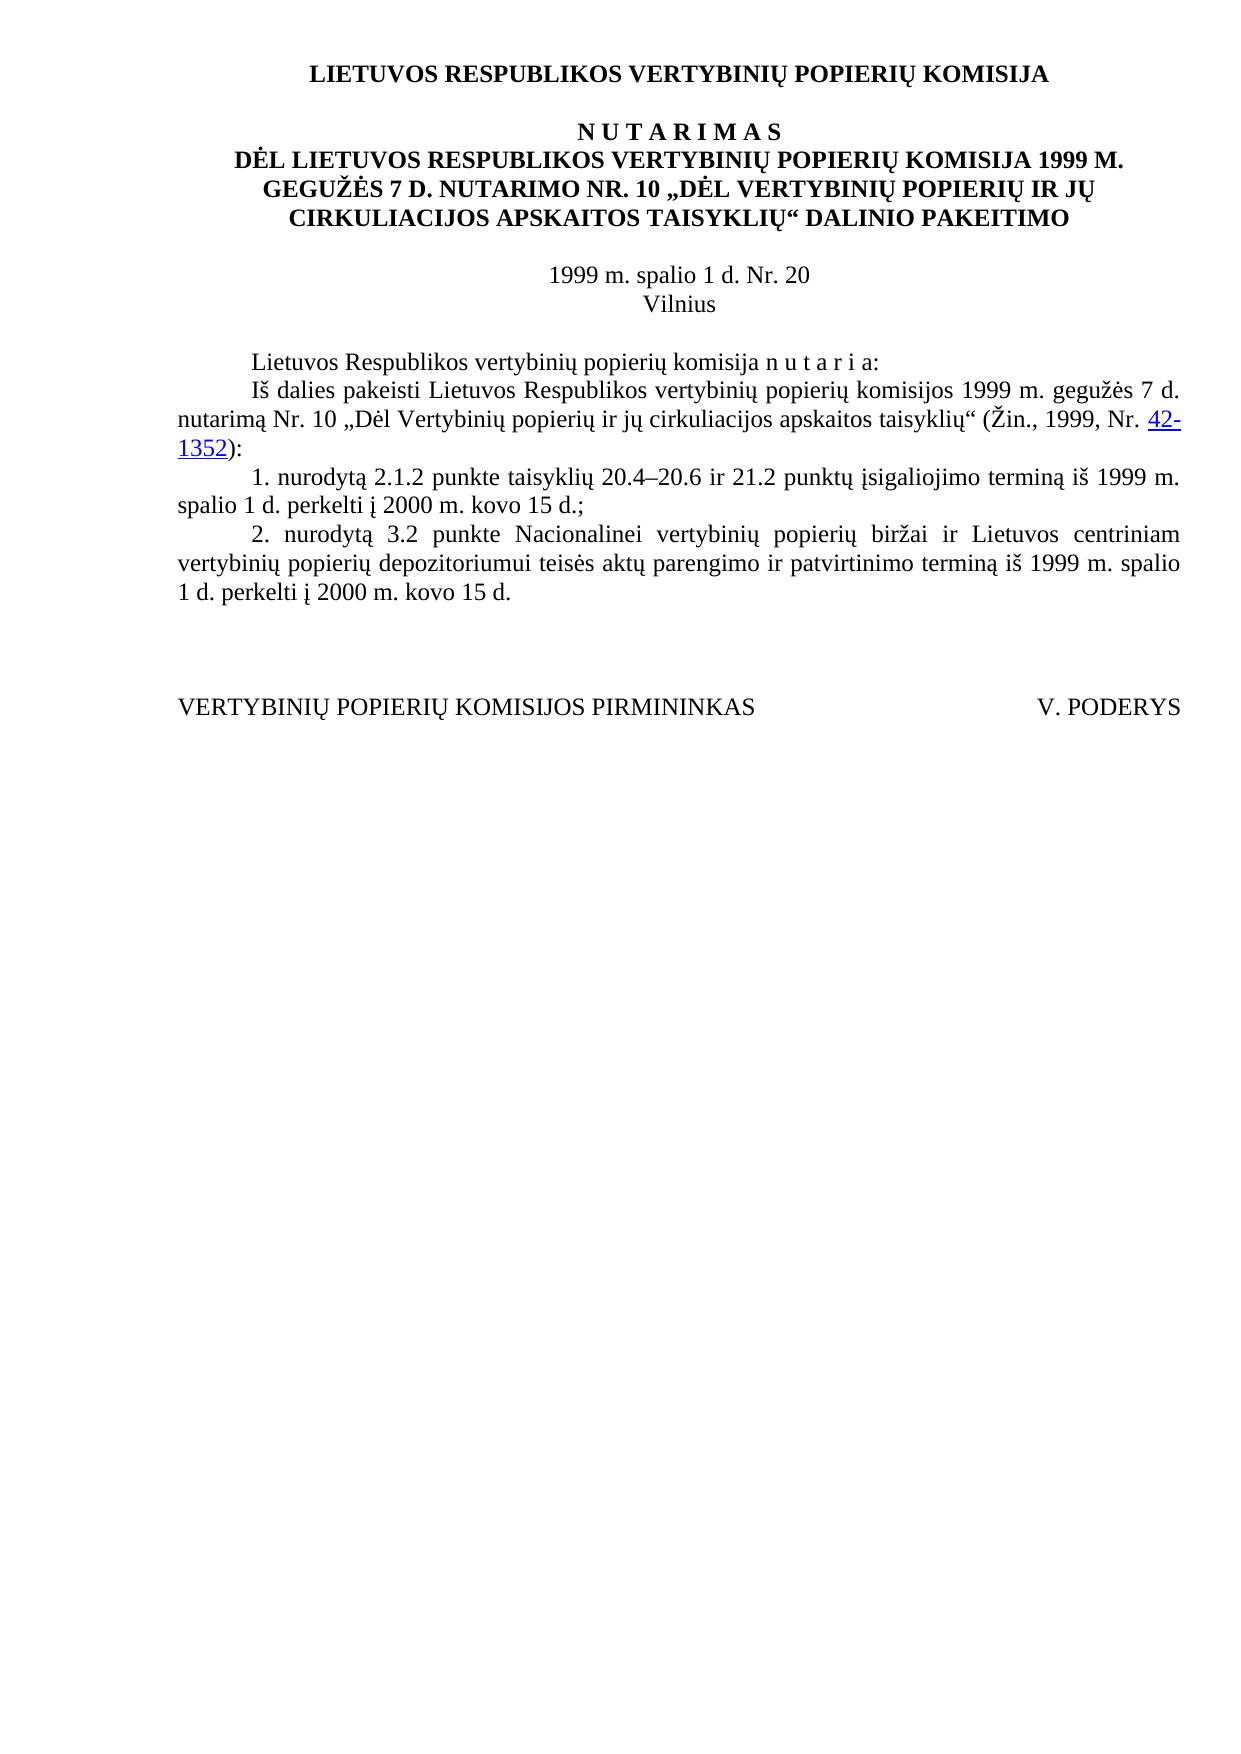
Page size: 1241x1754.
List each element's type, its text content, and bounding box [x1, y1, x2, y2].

text LIETUVOS RESPUBLIKOS VERTYBINIŲ POPIERIŲ KOMISIJA [177, 59, 1181, 88]
text DĖL LIETUVOS RESPUBLIKOS VERTYBINIŲ POPIERIŲ KOMISIJA 1999 M. GEGUŽĖS 7 D. NUTARIMO NR. 10 „DĖL VERTYBINIŲ POPIERIŲ IR JŲ CIRKULIACIJOS APSKAITOS TAISYKLIŲ“ DALINIO PAKEITIMO [177, 145, 1181, 232]
text 2. nurodytą 3.2 punkte Nacionalinei vertybinių popierių biržai ir Lietuvos centriniam vertybinių popierių depozitoriumui teisės aktų parengimo ir patvirtinimo terminą iš 1999 m. spalio 1 d. perkelti į 2000 m. kovo 15 d. [177, 519, 1181, 605]
text Iš dalies pakeisti Lietuvos Respublikos vertybinių popierių komisijos 1999 m. gegužės 7 d. nutarimą Nr. 10 „Dėl Vertybinių popierių ir jų cirkuliacijos apskaitos taisyklių“ (Žin., 1999, Nr. 42-1352): [177, 375, 1181, 462]
text VERTYBINIŲ POPIERIŲ KOMISIJOS PIRMININKAS V. PODERYS [177, 692, 1181, 720]
text 1. nurodytą 2.1.2 punkte taisyklių 20.4–20.6 ir 21.2 punktų įsigaliojimo terminą iš 1999 m. spalio 1 d. perkelti į 2000 m. kovo 15 d.; [177, 462, 1181, 519]
text 1999 m. spalio 1 d. Nr. 20 [177, 260, 1181, 289]
text N U T A R I M A S [177, 117, 1181, 145]
text Vilnius [177, 289, 1181, 318]
text Lietuvos Respublikos vertybinių popierių komisija nutaria: [177, 347, 1181, 375]
